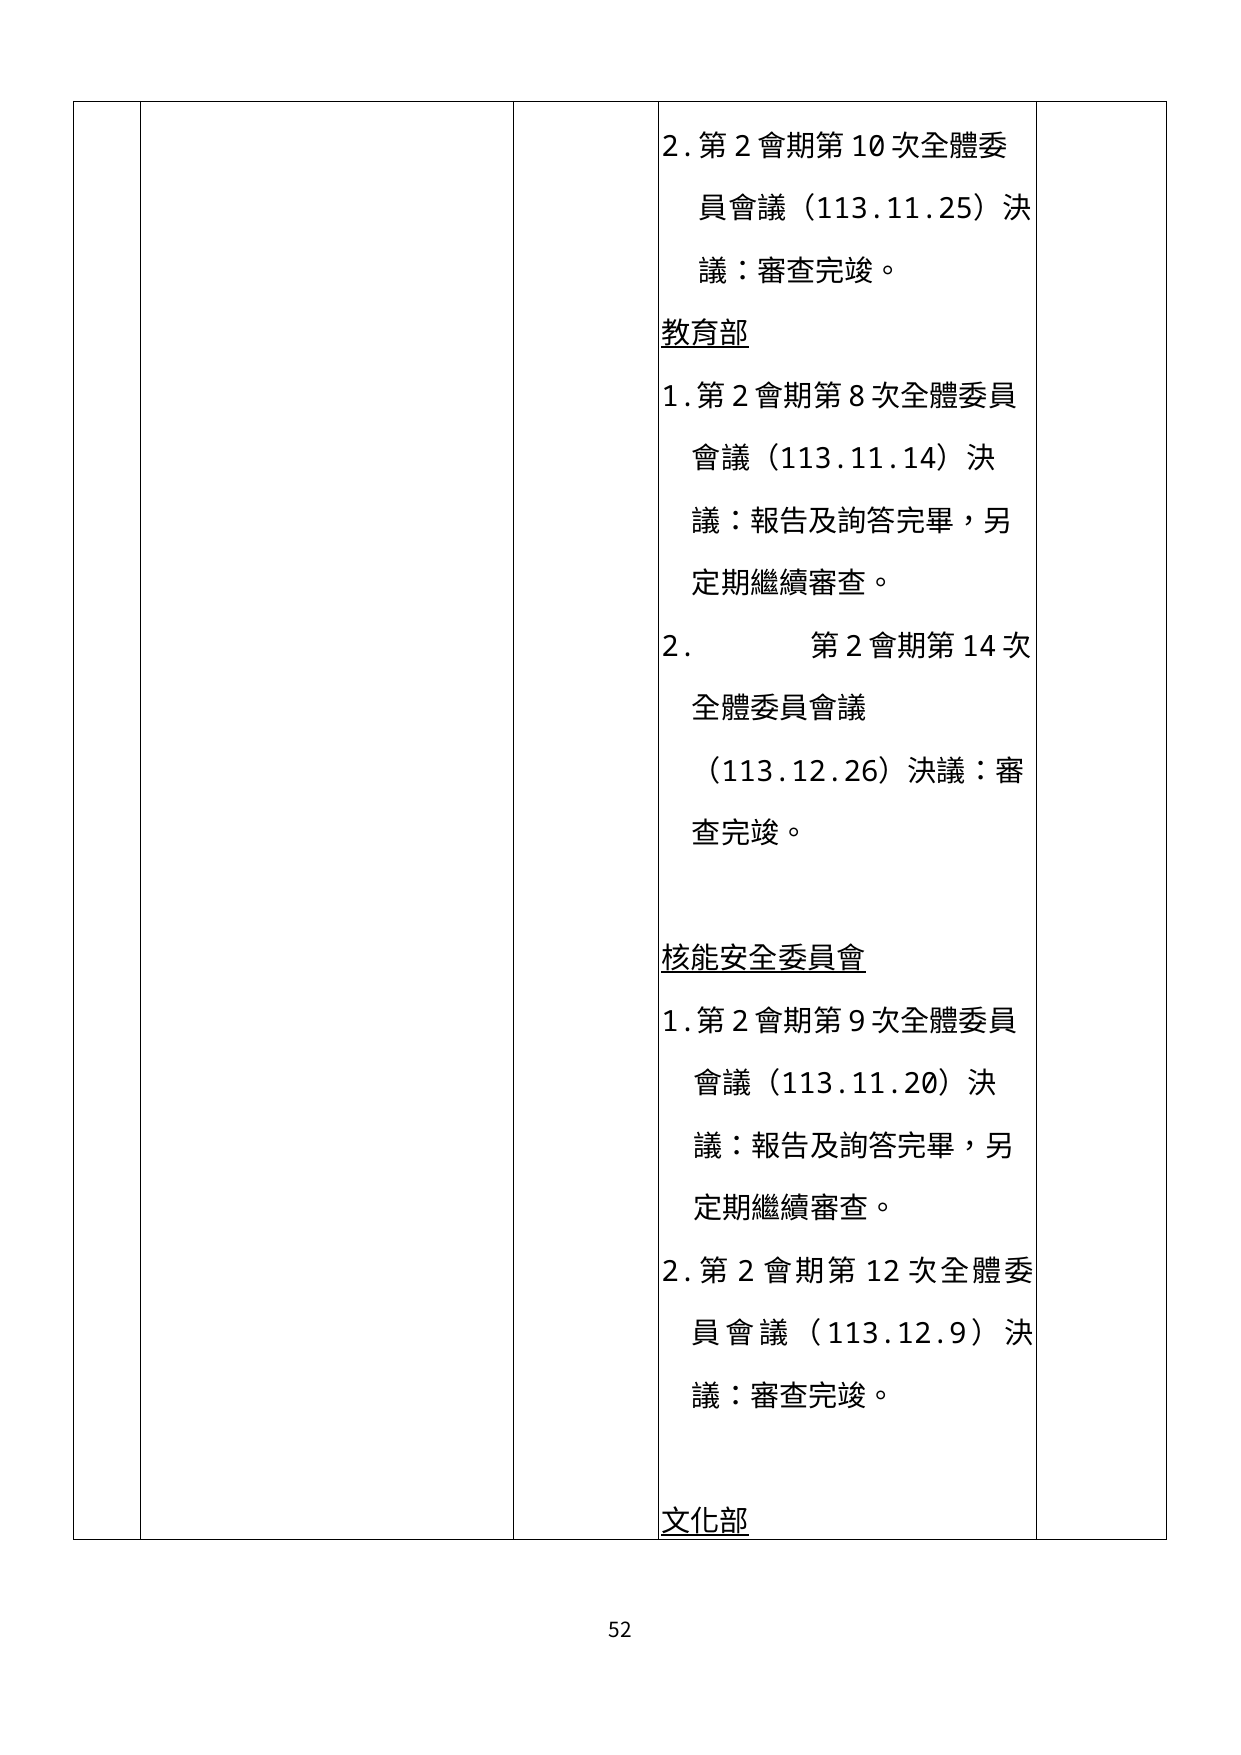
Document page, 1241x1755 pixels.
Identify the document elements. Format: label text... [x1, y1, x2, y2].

table_cell [1037, 102, 1166, 1539]
table_cell [514, 102, 658, 1539]
table_cell [141, 102, 513, 1539]
table_cell [74, 102, 140, 1539]
table_cell 中央研究院 第2會期第8次全體委員會議（113.11.11）決議：報告及詢答完畢，另定期繼續審查。 第2會期第10次全體委員會議（113.11.25）決議：審查完竣。 教育部 1.第2會期第8次全體委員會議（113.11.14）決議：報告及詢答完畢，另定期繼續審查。 2. 第2會期第14次全體委員會議（113.12.26）決議：審查完竣。 核能安全委員會 1.第2會期第9次全體委員會議（113.11.20）決議：報告及詢答完畢，另定期繼續審查。 2.第2會期第12次全體委員會議（113.12.9）決議：審查完竣。 文化部 1.第2會期第9次全體委員會議（113.11.21）決議：報告及詢答完畢，另定期繼續審查。 2.第2會期第13次全體委員會議（113.12.16）決議：另定期繼續審查。 3.第2會期第15次全體委員會議（113.12.30）決議：審查完竣。 國家科學及技術委員會 第2會期第10次全體委員會議（113.11.28）決議：報告及詢答完畢，另定期繼續審查。 第2會期第13次全體委員會議（113.12.19）決議：審查完竣。 國立故宮博物院 第2會期第11次全體委員會議（113.12.4）決議：報告及詢答完畢，另定期繼續審查。 第2會期第13次全體委員會議（113.12.18）決議：審查完竣。 [659, 102, 1036, 1539]
